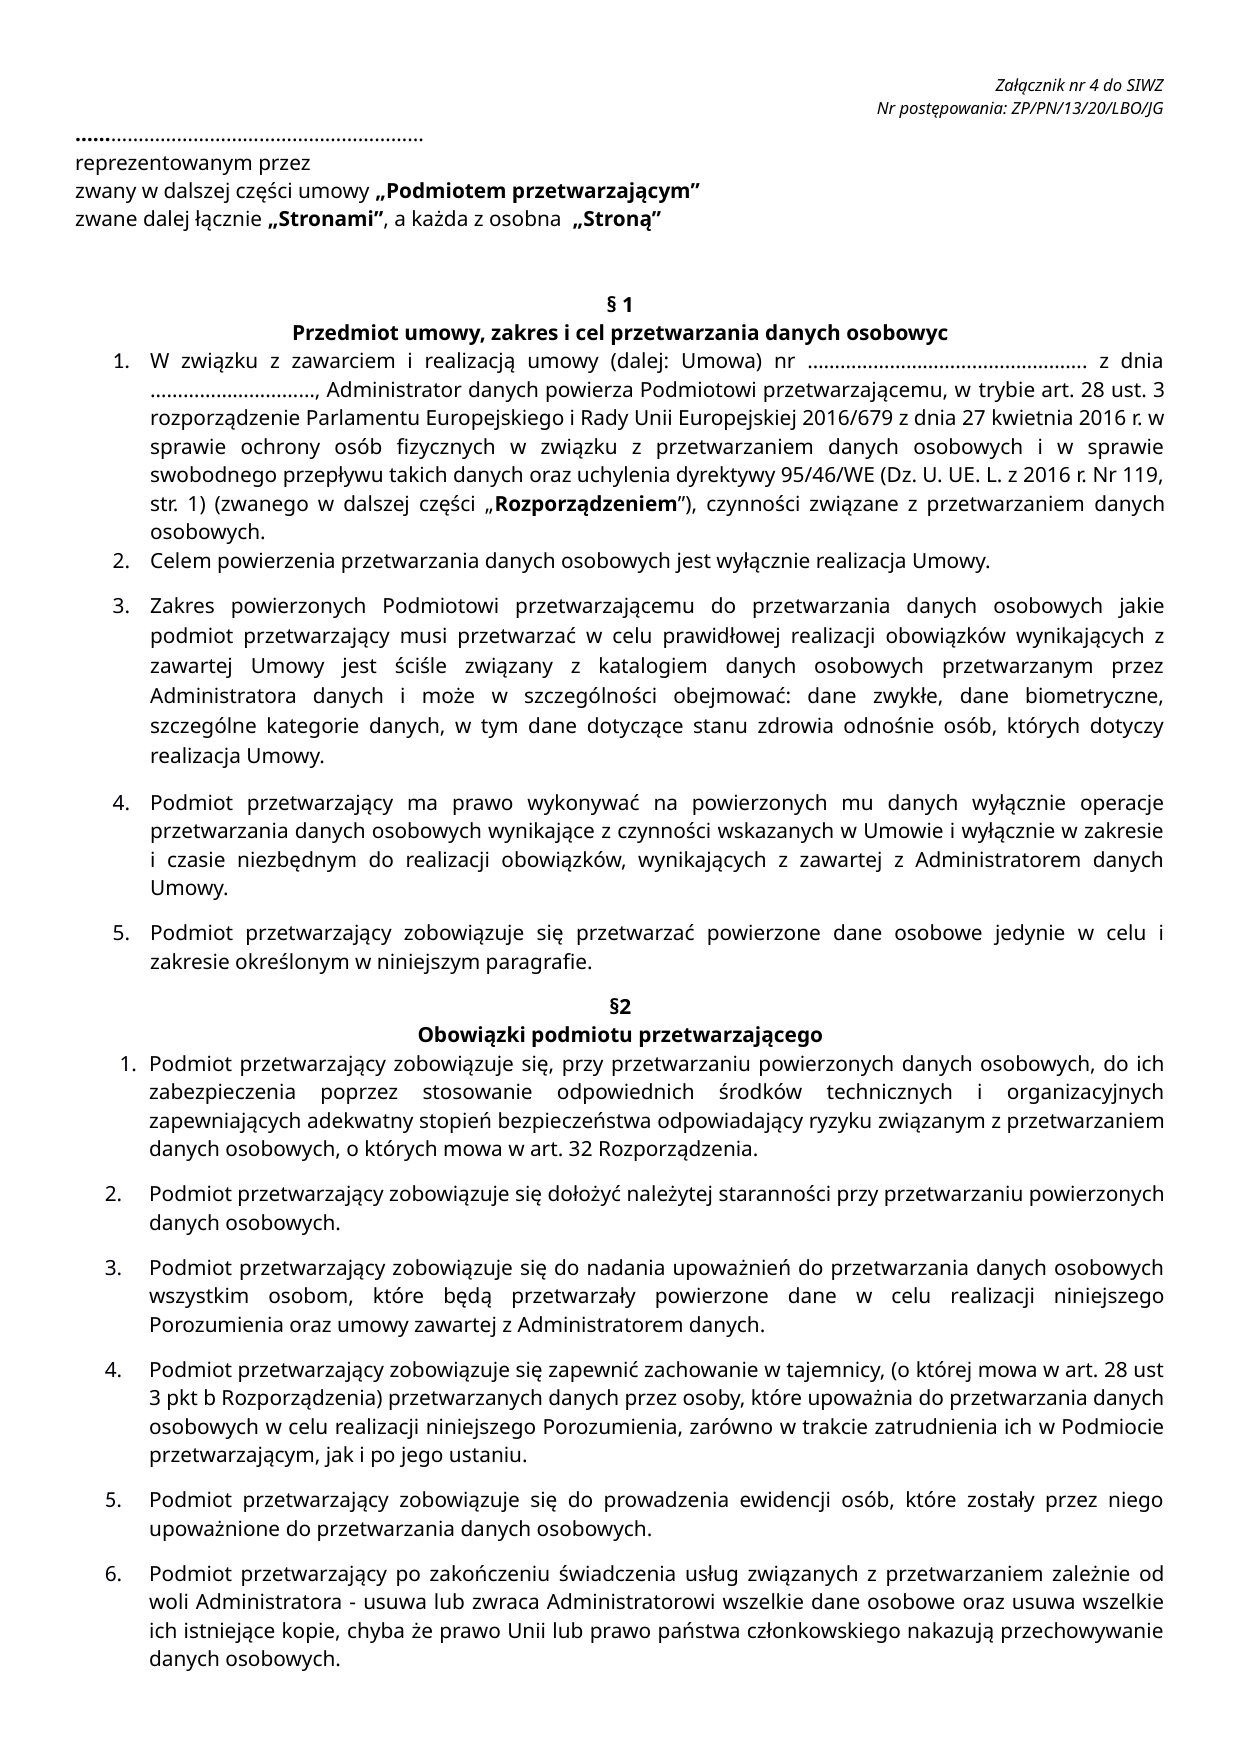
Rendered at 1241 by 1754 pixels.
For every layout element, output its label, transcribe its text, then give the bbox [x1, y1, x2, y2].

text Obowiązki podmiotu przetwarzającego [75, 1021, 1165, 1049]
list Podmiot przetwarzający zobowiązuje się zapewnić zachowanie w tajemnicy, (o której mowa w art. 28 ust 3 pkt b Rozporządzenia) przetwarzanych danych przez osoby, które upoważnia do przetwarzania danych osobowych w celu realizacji niniejszego Porozumienia, zarówno w trakcie zatrudnienia ich w Podmiocie przetwarzającym, jak i po jego ustaniu. [104, 1355, 1165, 1469]
list Podmiot przetwarzający zobowiązuje się do nadania upoważnień do przetwarzania danych osobowych wszystkim osobom, które będą przetwarzały powierzone dane w celu realizacji niniejszego Porozumienia oraz umowy zawartej z Administratorem danych. [104, 1253, 1165, 1338]
list Podmiot przetwarzający zobowiązuje się dołożyć należytej staranności przy przetwarzaniu powierzonych danych osobowych. [104, 1179, 1165, 1236]
list Zakres powierzonych Podmiotowi przetwarzającemu do przetwarzania danych osobowych jakie podmiot przetwarzający musi przetwarzać w celu prawidłowej realizacji obowiązków wynikających z zawartej Umowy jest ściśle związany z katalogiem danych osobowych przetwarzanym przez Administratora danych i może w szczególności obejmować: dane zwykłe, dane biometryczne, szczególne kategorie danych, w tym dane dotyczące stanu zdrowia odnośnie osób, których dotyczy realizacja Umowy. [112, 591, 1165, 770]
list Podmiot przetwarzający zobowiązuje się przetwarzać powierzone dane osobowe jedynie w celu i zakresie określonym w niniejszym paragrafie. [112, 918, 1165, 975]
text zwany w dalszej części umowy „Podmiotem przetwarzającym” [75, 176, 1165, 204]
list Podmiot przetwarzający zobowiązuje się, przy przetwarzaniu powierzonych danych osobowych, do ich zabezpieczenia poprzez stosowanie odpowiednich środków technicznych i organizacyjnych zapewniających adekwatny stopień bezpieczeństwa odpowiadający ryzyku związanym z przetwarzaniem danych osobowych, o których mowa w art. 32 Rozporządzenia. [119, 1049, 1165, 1163]
text Przedmiot umowy, zakres i cel przetwarzania danych osobowyc [75, 318, 1165, 347]
list Podmiot przetwarzający po zakończeniu świadczenia usług związanych z przetwarzaniem zależnie od woli Administratora - usuwa lub zwraca Administratorowi wszelkie dane osobowe oraz usuwa wszelkie ich istniejące kopie, chyba że prawo Unii lub prawo państwa członkowskiego nakazują przechowywanie danych osobowych. [104, 1559, 1165, 1673]
text zwane dalej łącznie „Stronami”, a każda z osobna „Stroną” [75, 204, 1165, 233]
text ……………………………………………………... [75, 119, 1165, 148]
text §2 [75, 992, 1165, 1021]
list W związku z zawarciem i realizacją umowy (dalej: Umowa) nr ………………………………..…………. z dnia …………………………, Administrator danych powierza Podmiotowi przetwarzającemu, w trybie art. 28 ust. 3 rozporządzenie Parlamentu Europejskiego i Rady Unii Europejskiej 2016/679 z dnia 27 kwietnia 2016 r. w sprawie ochrony osób fizycznych w związku z przetwarzaniem danych osobowych i w sprawie swobodnego przepływu takich danych oraz uchylenia dyrektywy 95/46/WE (Dz. U. UE. L. z 2016 r. Nr 119, str. 1) (zwanego w dalszej części „Rozporządzeniem”), czynności związane z przetwarzaniem danych osobowych. [112, 347, 1165, 546]
list Celem powierzenia przetwarzania danych osobowych jest wyłącznie realizacja Umowy. [112, 546, 1165, 574]
text reprezentowanym przez [75, 148, 1165, 176]
text § 1 [75, 290, 1165, 318]
list Podmiot przetwarzający ma prawo wykonywać na powierzonych mu danych wyłącznie operacje przetwarzania danych osobowych wynikające z czynności wskazanych w Umowie i wyłącznie w zakresie i czasie niezbędnym do realizacji obowiązków, wynikających z zawartej z Administratorem danych Umowy. [112, 788, 1165, 902]
list Podmiot przetwarzający zobowiązuje się do prowadzenia ewidencji osób, które zostały przez niego upoważnione do przetwarzania danych osobowych. [104, 1485, 1165, 1542]
